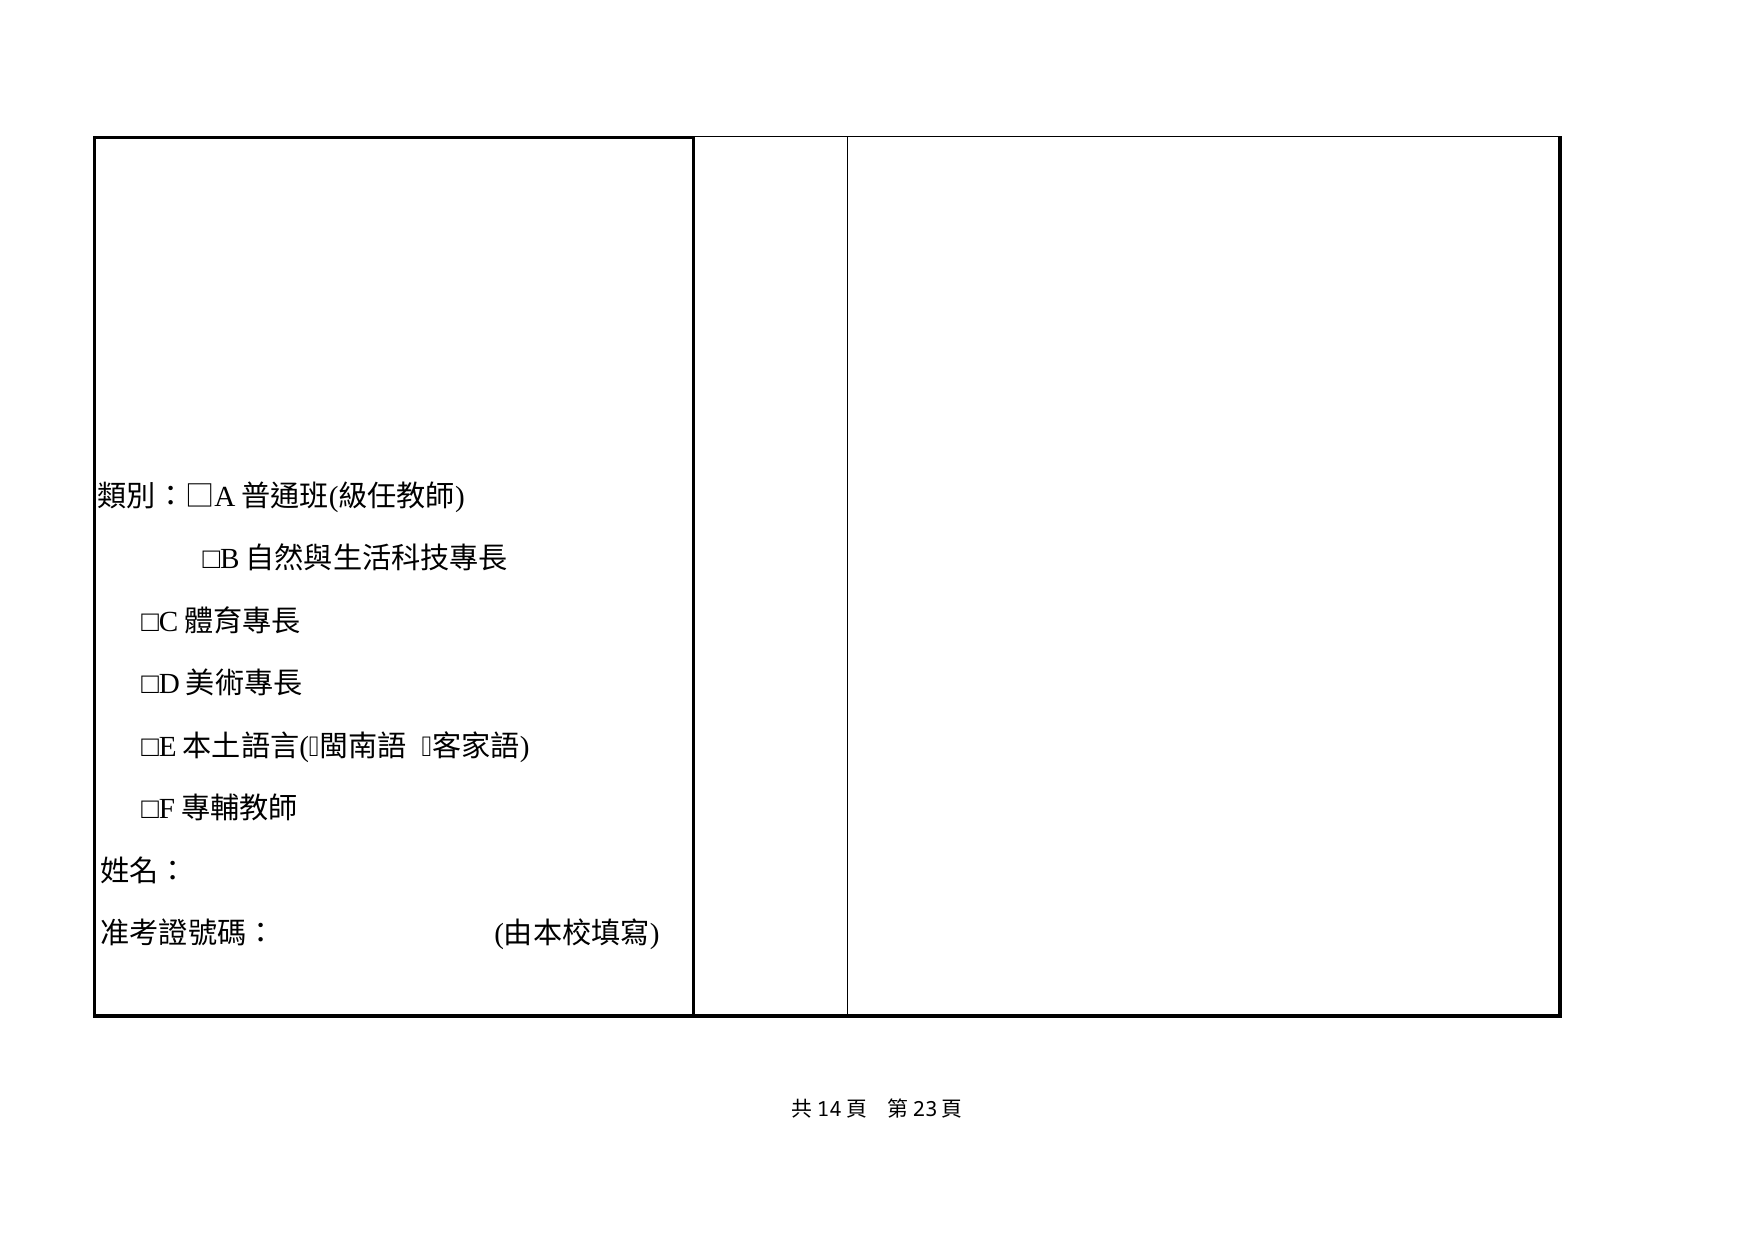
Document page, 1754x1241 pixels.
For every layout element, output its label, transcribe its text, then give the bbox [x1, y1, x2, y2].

table_cell [848, 137, 1558, 1014]
table_cell [695, 137, 847, 1014]
table_header 類別：□A普通班(級任教師) □B自然與生活科技專長 □C體育專長 □D美術專長 □E本土語言(閩南語 客家語) □F專輔教師 姓名： 准考證號碼： (由本校填寫) [96, 139, 692, 1014]
